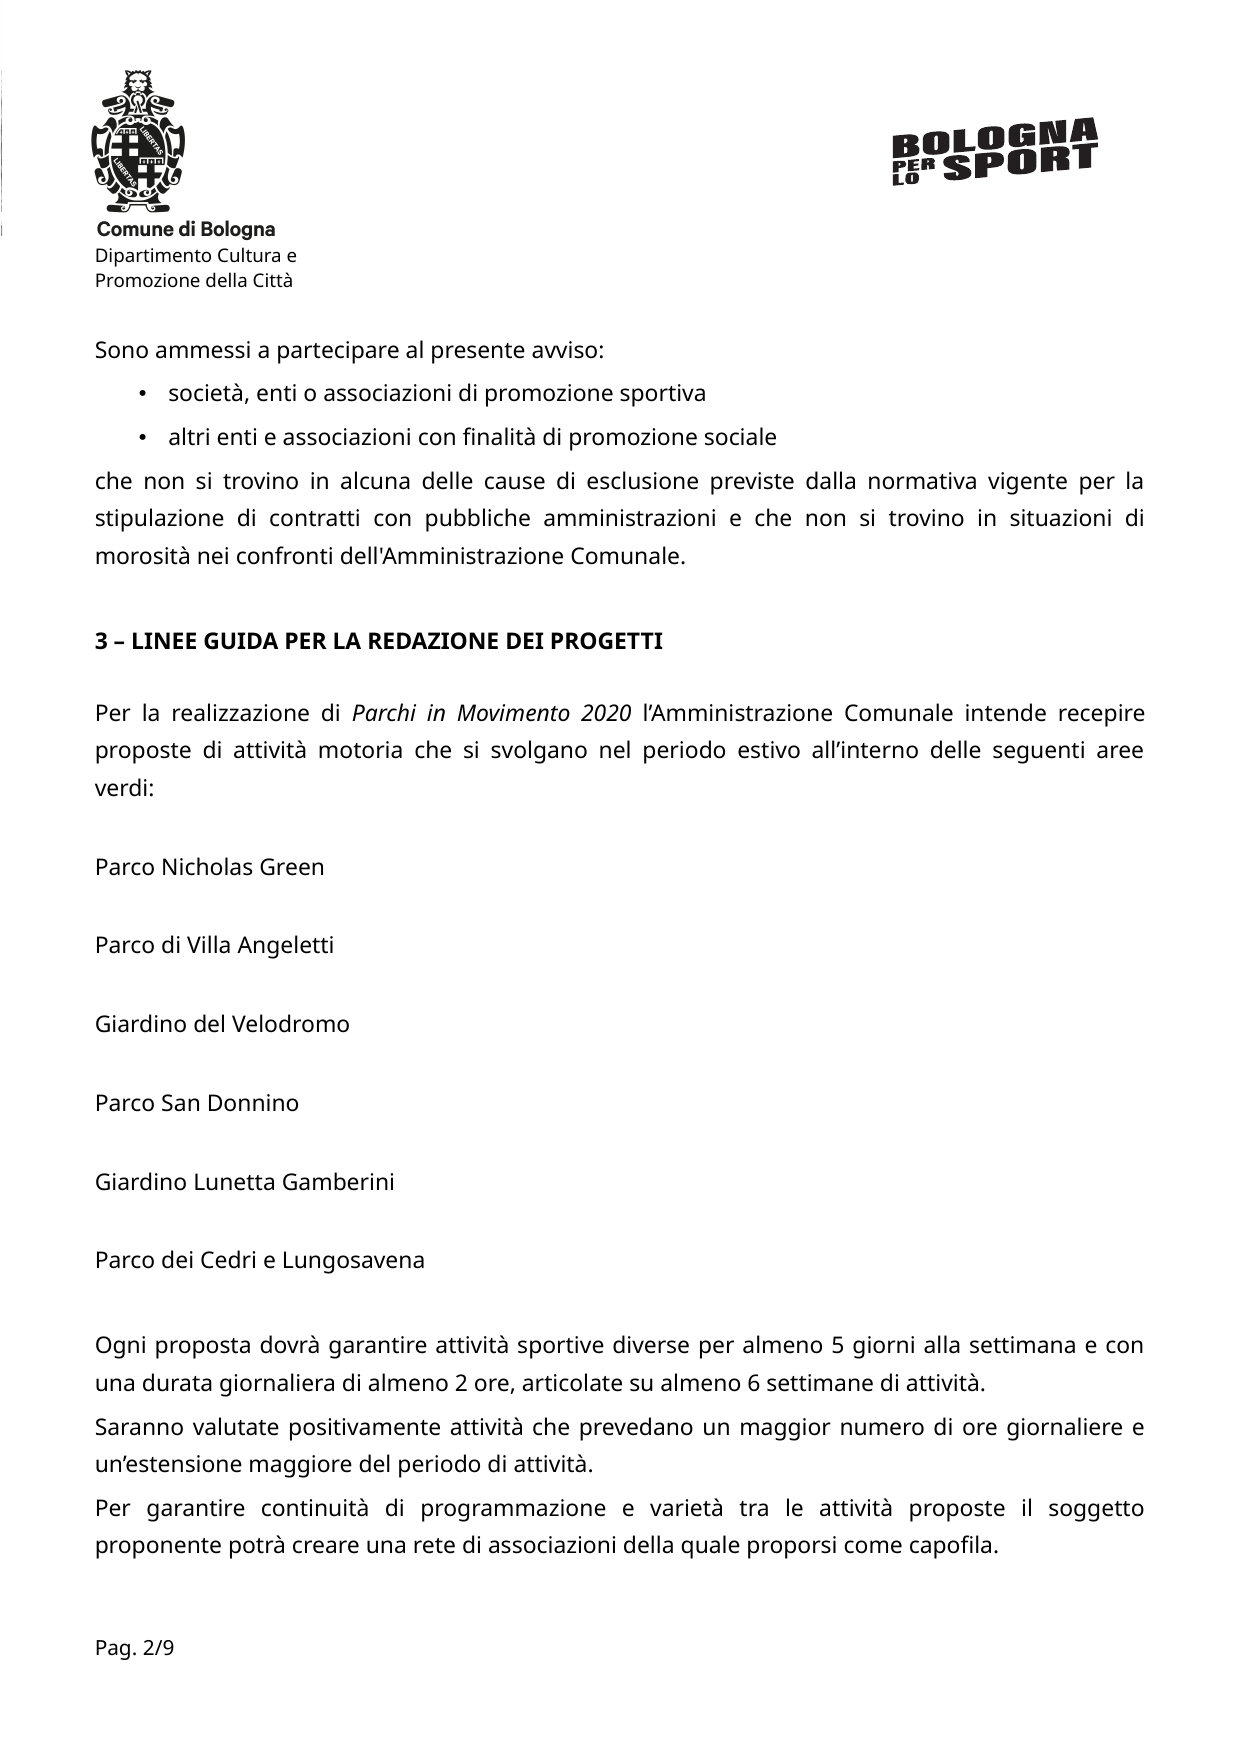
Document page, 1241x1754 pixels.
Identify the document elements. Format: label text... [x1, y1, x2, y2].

text Parco di Villa Angeletti [94, 929, 1146, 961]
text Parco dei Cedri e Lungosavena [94, 1244, 1146, 1276]
list altri enti e associazioni con finalità di promozione sociale [139, 421, 1146, 452]
text Parco Nicholas Green [94, 851, 1146, 882]
text Giardino Lunetta Gamberini [94, 1166, 1146, 1197]
text Parco San Donnino [94, 1087, 1146, 1118]
text che non si trovino in alcuna delle cause di esclusione previste dalla normativa vigente per la stipulazione di contratti con pubbliche amministrazioni e che non si trovino in situazioni di morosità nei confronti dell'Amministrazione Comunale. [94, 465, 1146, 571]
text Per garantire continuità di programmazione e varietà tra le attività proposte il soggetto proponente potrà creare una rete di associazioni della quale proporsi come capofila. [94, 1492, 1146, 1561]
text Per la realizzazione di Parchi in Movimento 2020 l’Amministrazione Comunale intende recepire proposte di attività motoria che si svolgano nel periodo estivo all’interno delle seguenti aree verdi: [94, 697, 1146, 803]
text 3 – LINEE GUIDA PER LA REDAZIONE DEI PROGETTI [94, 625, 1146, 656]
list società, enti o associazioni di promozione sportiva [139, 377, 1146, 409]
text Saranno valutate positivamente attività che prevedano un maggior numero di ore giornaliere e un’estensione maggiore del periodo di attività. [94, 1411, 1146, 1479]
text Giardino del Velodromo [94, 1008, 1146, 1039]
picture [0, 0, 298, 242]
text Sono ammessi a partecipare al presente avviso: [94, 334, 1146, 365]
text Ogni proposta dovrà garantire attività sportive diverse per almeno 5 giorni alla settimana e con una durata giornaliera di almeno 2 ore, articolate su almeno 6 settimane di attività. [94, 1329, 1146, 1398]
